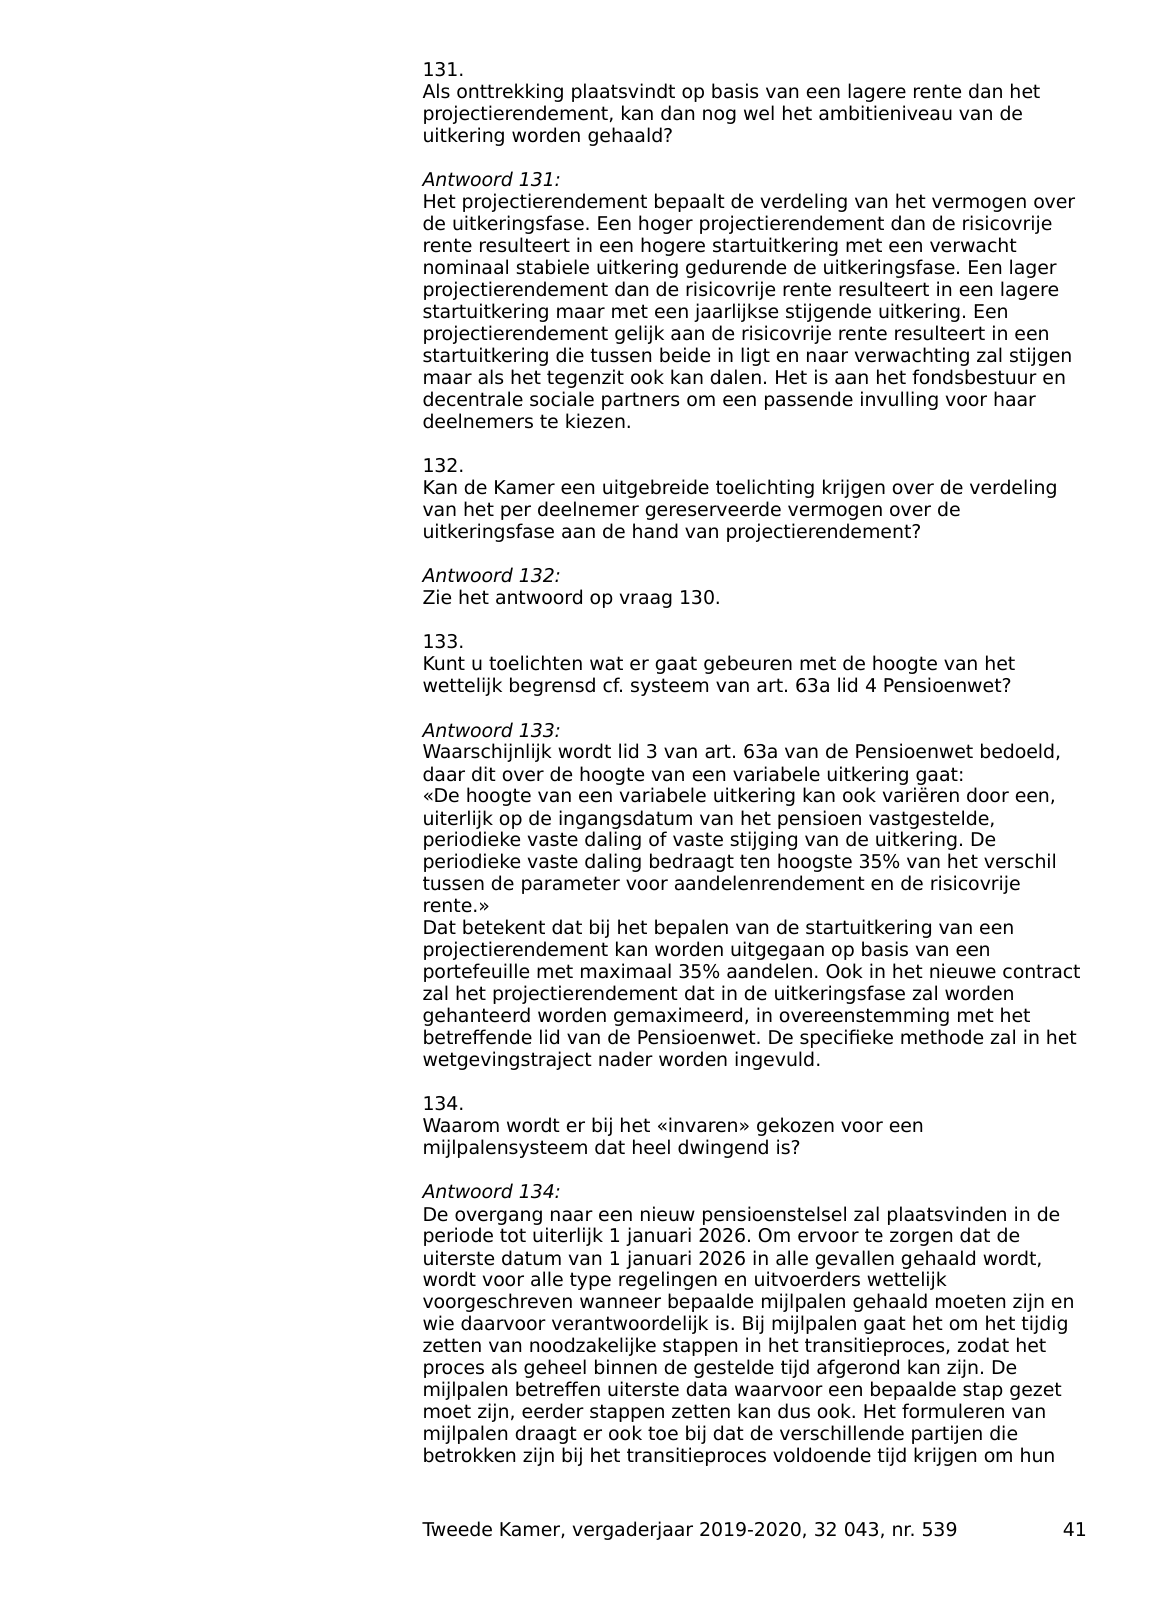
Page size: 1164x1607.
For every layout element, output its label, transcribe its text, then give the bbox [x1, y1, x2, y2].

text Antwoord 134: [422, 1181, 1087, 1203]
text Het projectierendement bepaalt de verdeling van het vermogen over de uitkeringsfase. Een hoger projectierendement dan de risicovrije rente resulteert in een hogere startuitkering met een verwacht nominaal stabiele uitkering gedurende de uitkeringsfase. Een lager projectierendement dan de risicovrije rente resulteert in een lagere startuitkering maar met een jaarlijkse stijgende uitkering. Een projectierendement gelijk aan de risicovrije rente resulteert in een startuitkering die tussen beide in ligt en naar verwachting zal stijgen maar als het tegenzit ook kan dalen. Het is aan het fondsbestuur en decentrale sociale partners om een passende invulling voor haar deelnemers te kiezen. [422, 191, 1087, 433]
text Antwoord 132: [422, 565, 1087, 587]
text «De hoogte van een variabele uitkering kan ook variëren door een, uiterlijk op de ingangsdatum van het pensioen vastgestelde, periodieke vaste daling of vaste stijging van de uitkering. De periodieke vaste daling bedraagt ten hoogste 35% van het verschil tussen de parameter voor aandelenrendement en de risicovrije rente.» [422, 785, 1087, 917]
text De overgang naar een nieuw pensioenstelsel zal plaatsvinden in de periode tot uiterlijk 1 januari 2026. Om ervoor te zorgen dat de uiterste datum van 1 januari 2026 in alle gevallen gehaald wordt, wordt voor alle type regelingen en uitvoerders wettelijk voorgeschreven wanneer bepaalde mijlpalen gehaald moeten zijn en wie daarvoor verantwoordelijk is. Bij mijlpalen gaat het om het tijdig zetten van noodzakelijke stappen in het transitieproces, zodat het proces als geheel binnen de gestelde tijd afgerond kan zijn. De mijlpalen betreffen uiterste data waarvoor een bepaalde stap gezet moet zijn, eerder stappen zetten kan dus ook. Het formuleren van mijlpalen draagt er ook toe bij dat de verschillende partijen die betrokken zijn bij het transitieproces voldoende tijd krijgen om hun [422, 1203, 1087, 1467]
text Kan de Kamer een uitgebreide toelichting krijgen over de verdeling van het per deelnemer gereserveerde vermogen over de uitkeringsfase aan de hand van projectierendement? [422, 477, 1087, 543]
text 132. [422, 455, 1087, 477]
text 134. [422, 1093, 1087, 1115]
text Zie het antwoord op vraag 130. [422, 587, 1087, 609]
text Waarom wordt er bij het «invaren» gekozen voor een mijlpalensysteem dat heel dwingend is? [422, 1115, 1087, 1159]
text Kunt u toelichten wat er gaat gebeuren met de hoogte van het wettelijk begrensd cf. systeem van art. 63a lid 4 Pensioenwet? [422, 653, 1087, 697]
text Als onttrekking plaatsvindt op basis van een lagere rente dan het projectierendement, kan dan nog wel het ambitieniveau van de uitkering worden gehaald? [422, 81, 1087, 147]
text Waarschijnlijk wordt lid 3 van art. 63a van de Pensioenwet bedoeld, daar dit over de hoogte van een variabele uitkering gaat: [422, 741, 1087, 785]
text 133. [422, 631, 1087, 653]
text 131. [422, 59, 1087, 81]
text Antwoord 133: [422, 719, 1087, 741]
text Dat betekent dat bij het bepalen van de startuitkering van een projectierendement kan worden uitgegaan op basis van een portefeuille met maximaal 35% aandelen. Ook in het nieuwe contract zal het projectierendement dat in de uitkeringsfase zal worden gehanteerd worden gemaximeerd, in overeenstemming met het betreffende lid van de Pensioenwet. De specifieke methode zal in het wetgevingstraject nader worden ingevuld. [422, 917, 1087, 1071]
text Antwoord 131: [422, 169, 1087, 191]
